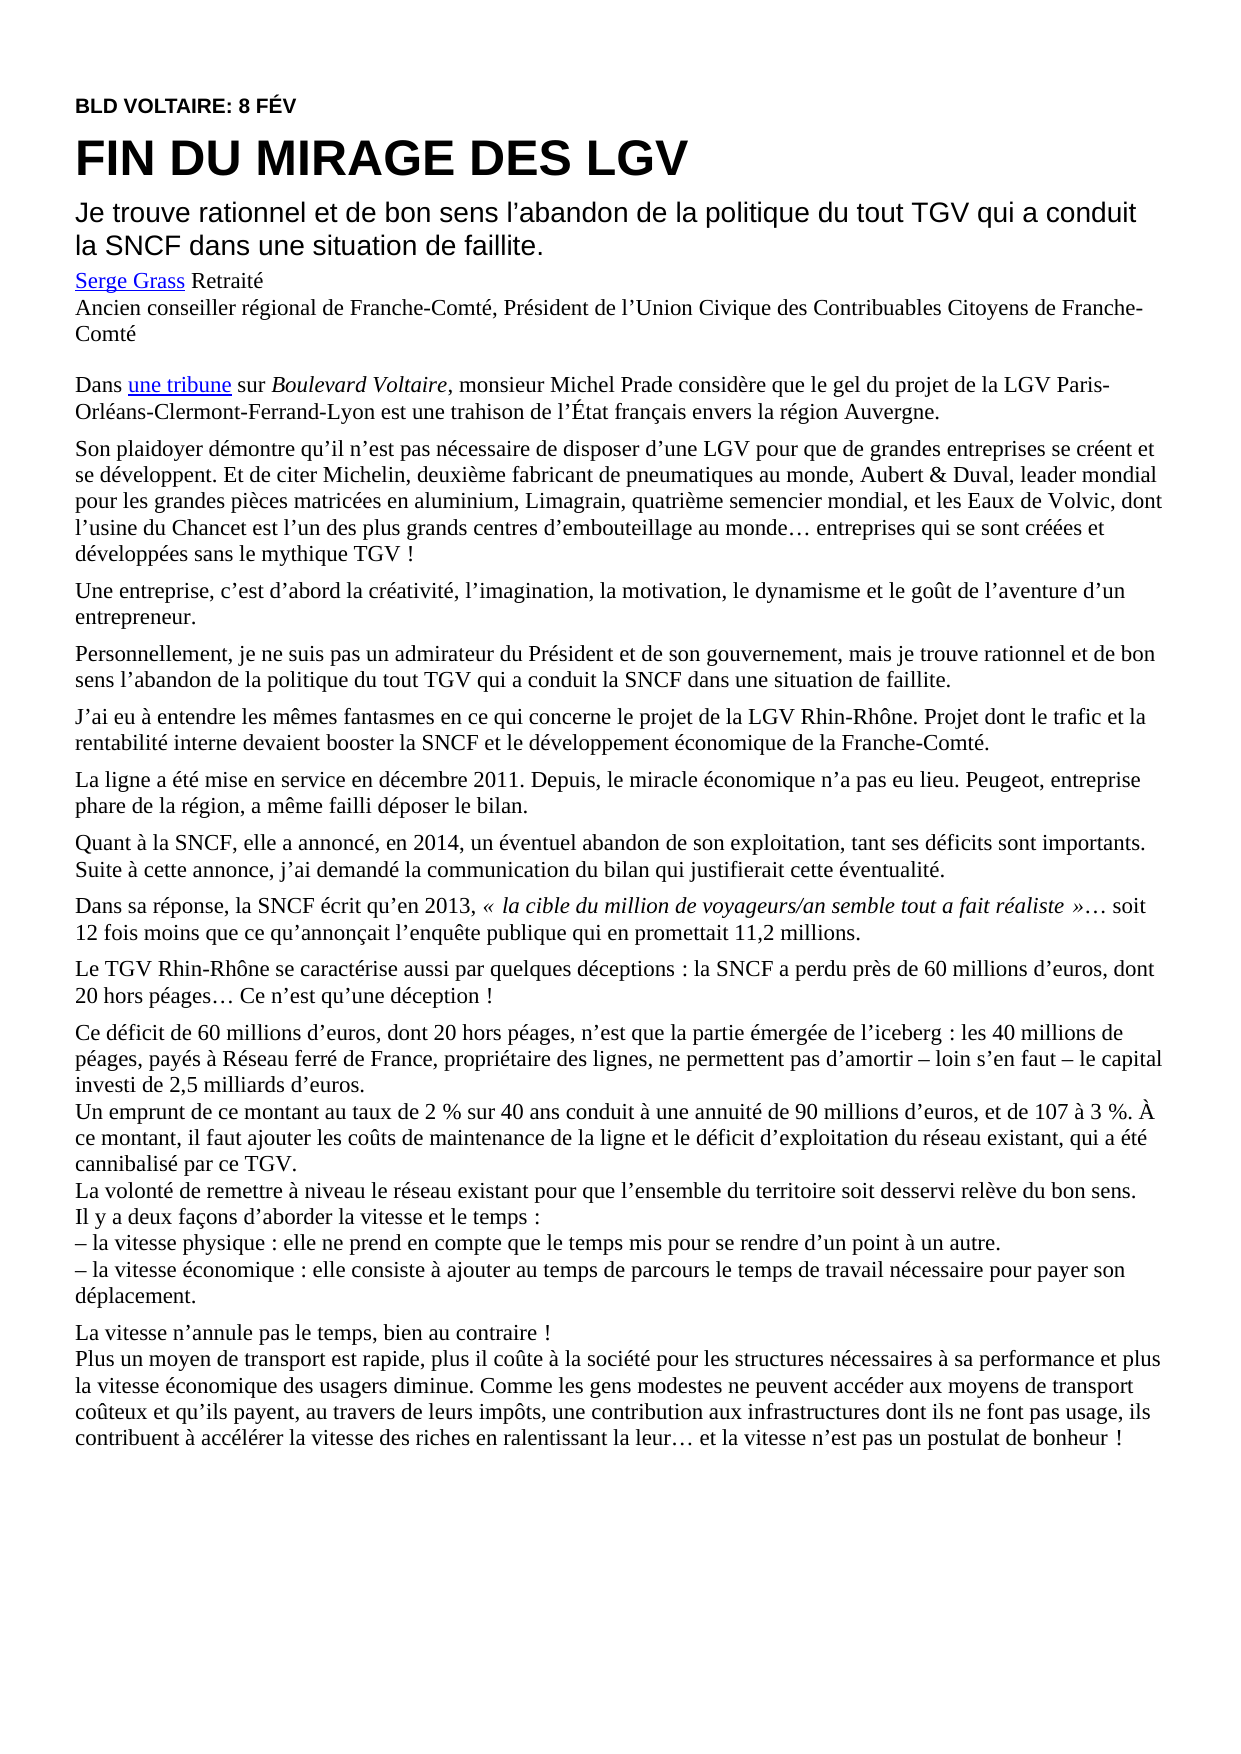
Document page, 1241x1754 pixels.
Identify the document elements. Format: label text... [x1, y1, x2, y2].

subtitle Serge Grass Retraité [75, 261, 1165, 294]
text Un emprunt de ce montant au taux de 2 % sur 40 ans conduit à une annuité de 90 millions d’euros, et de 107 à 3 %. À ce montant, il faut ajouter les coûts de maintenance de la ligne et le déficit d’exploitation du réseau existant, qui a été cannibalisé par ce TGV. [75, 1098, 1165, 1177]
text J’ai eu à entendre les mêmes fantasmes en ce qui concerne le projet de la LGV Rhin-Rhône. Projet dont le trafic et la rentabilité interne devaient booster la SNCF et le développement économique de la Franche-Comté. [75, 703, 1165, 756]
text Plus un moyen de transport est rapide, plus il coûte à la société pour les structures nécessaires à sa performance et plus la vitesse économique des usagers diminue. Comme les gens modestes ne peuvent accéder aux moyens de transport coûteux et qu’ils payent, au travers de leurs impôts, une contribution aux infrastructures dont ils ne font pas usage, ils contribuent à accélérer la vitesse des riches en ralentissant la leur… et la vitesse n’est pas un postulat de bonheur ! [75, 1345, 1165, 1451]
subtitle Bld Voltaire: 8 fév [75, 85, 1165, 118]
text Ancien conseiller régional de Franche-Comté, Président de l’Union Civique des Contribuables Citoyens de Franche-Comté [75, 294, 1165, 346]
text Dans sa réponse, la SNCF écrit qu’en 2013, « la cible du million de voyageurs/an semble tout a fait réaliste »… soit 12 fois moins que ce qu’annonçait l’enquête publique qui en promettait 11,2 millions. [75, 892, 1165, 945]
text Quant à la SNCF, elle a annoncé, en 2014, un éventuel abandon de son exploitation, tant ses déficits sont importants. Suite à cette annonce, j’ai demandé la communication du bilan qui justifierait cette éventualité. [75, 829, 1165, 882]
text La vitesse n’annule pas le temps, bien au contraire ! [75, 1319, 1165, 1345]
text Personnellement, je ne suis pas un admirateur du Président et de son gouvernement, mais je trouve rationnel et de bon sens l’abandon de la politique du tout TGV qui a conduit la SNCF dans une situation de faillite. [75, 640, 1165, 693]
text Une entreprise, c’est d’abord la créativité, l’imagination, la motivation, le dynamisme et le goût de l’aventure d’un entrepreneur. [75, 577, 1165, 629]
text Il y a deux façons d’aborder la vitesse et le temps : – la vitesse physique : elle ne prend en compte que le temps mis pour se rendre d’un point à un autre. – la vitesse économique : elle consiste à ajouter au temps de parcours le temps de travail nécessaire pour payer son déplacement. [75, 1203, 1165, 1308]
text Son plaidoyer démontre qu’il n’est pas nécessaire de disposer d’une LGV pour que de grandes entreprises se créent et se développent. Et de citer Michelin, deuxième fabricant de pneumatiques au monde, Aubert & Duval, leader mondial pour les grandes pièces matricées en aluminium, Limagrain, quatrième semencier mondial, et les Eaux de Volvic, dont l’usine du Chancet est l’un des plus grands centres d’embouteillage au monde… entreprises qui se sont créées et développées sans le mythique TGV ! [75, 434, 1165, 566]
text Dans une tribune sur Boulevard Voltaire, monsieur Michel Prade considère que le gel du projet de la LGV Paris-Orléans-Clermont-Ferrand-Lyon est une trahison de l’État français envers la région Auvergne. [75, 371, 1165, 424]
text La volonté de remettre à niveau le réseau existant pour que l’ensemble du territoire soit desservi relève du bon sens. [75, 1177, 1165, 1203]
subtitle Fin du mirage des LGV [75, 128, 1165, 186]
text La ligne a été mise en service en décembre 2011. Depuis, le miracle économique n’a pas eu lieu. Peugeot, entreprise phare de la région, a même failli déposer le bilan. [75, 766, 1165, 819]
subtitle Je trouve rationnel et de bon sens l’abandon de la politique du tout TGV qui a conduit la SNCF dans une situation de faillite. [75, 196, 1165, 261]
text Le TGV Rhin-Rhône se caractérise aussi par quelques déceptions : la SNCF a perdu près de 60 millions d’euros, dont 20 hors péages… Ce n’est qu’une déception ! [75, 956, 1165, 1008]
text Ce déficit de 60 millions d’euros, dont 20 hors péages, n’est que la partie émergée de l’iceberg : les 40 millions de péages, payés à Réseau ferré de France, propriétaire des lignes, ne permettent pas d’amortir – loin s’en faut – le capital investi de 2,5 milliards d’euros. [75, 1019, 1165, 1098]
